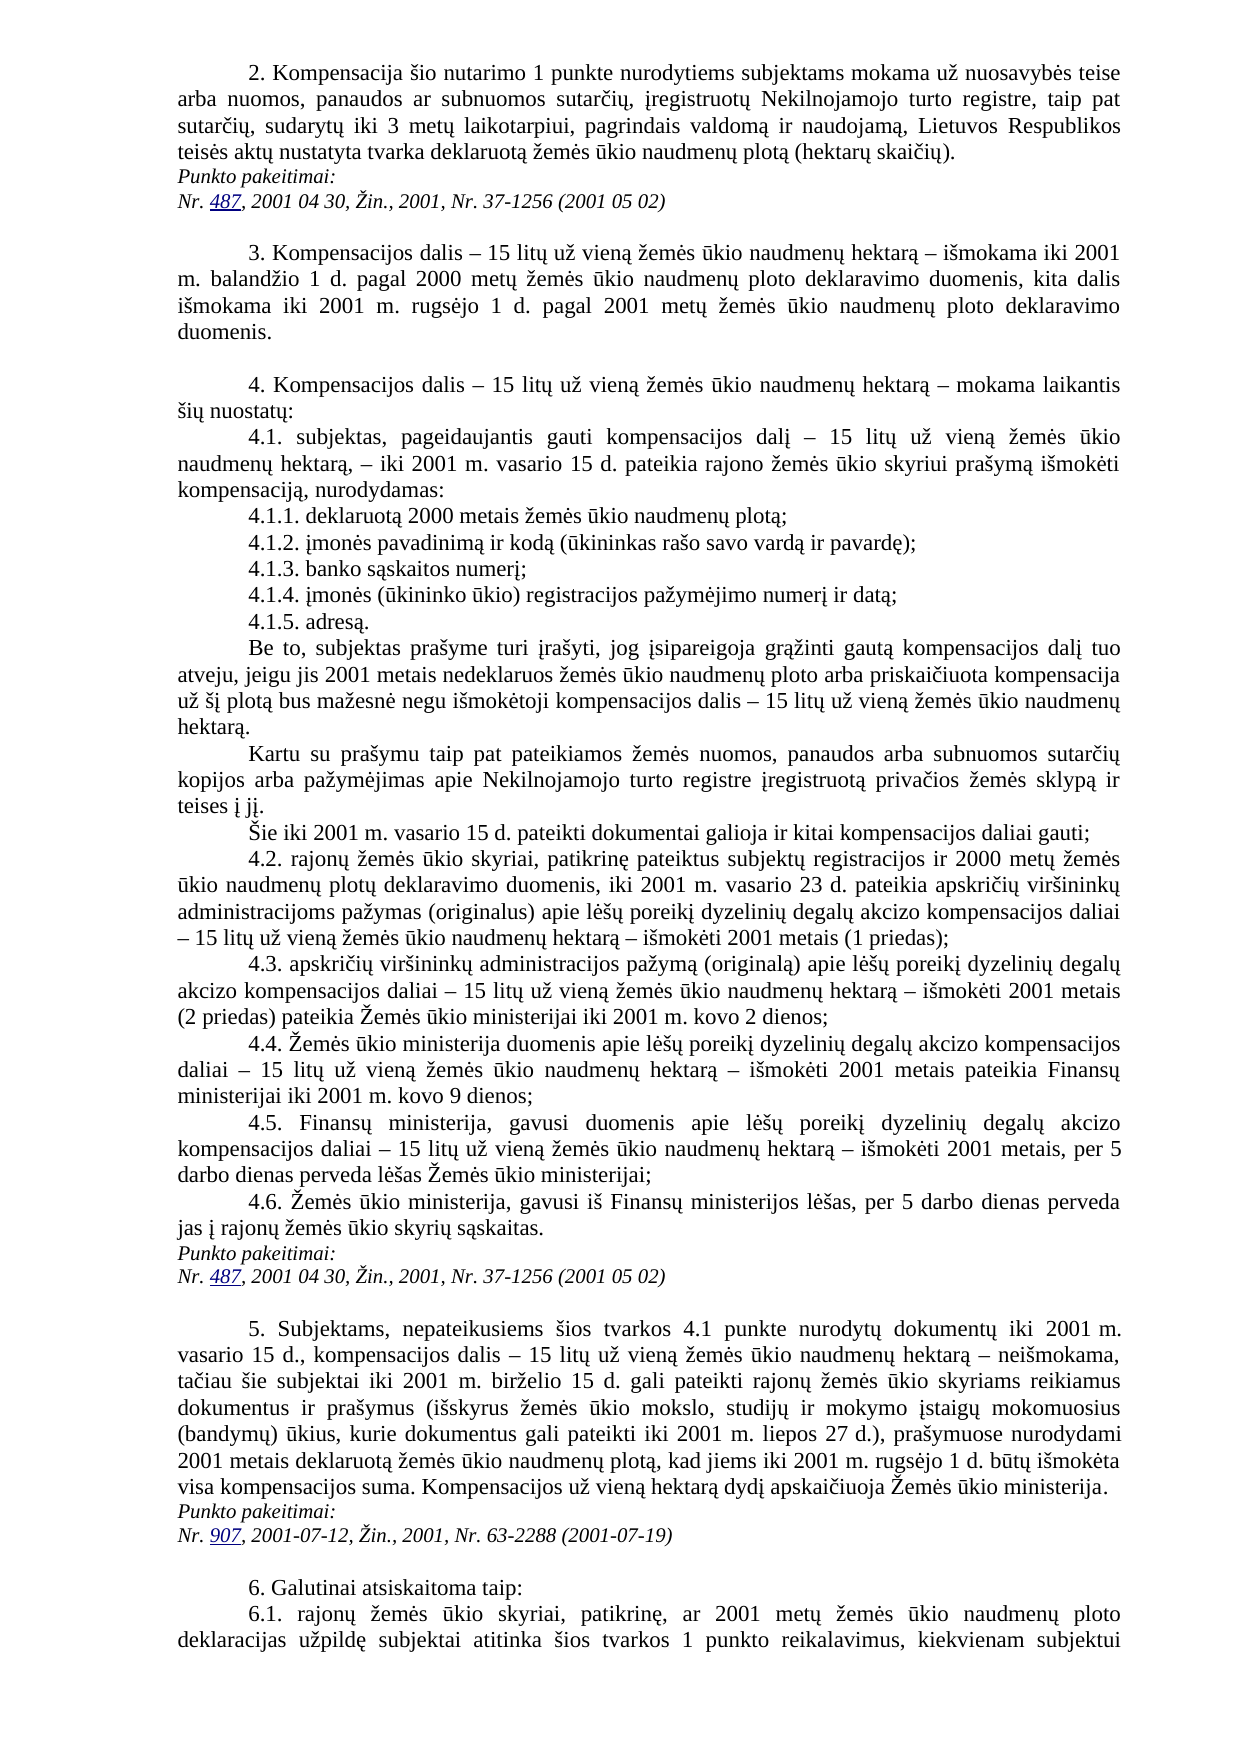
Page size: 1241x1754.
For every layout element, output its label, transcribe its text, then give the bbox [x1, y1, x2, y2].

text 6.1. rajonų žemės ūkio skyriai, patikrinę, ar 2001 metų žemės ūkio naudmenų ploto deklaracijas užpildę subjektai atitinka šios tvarkos 1 punkto reikalavimus, kiekvienam subjektui [177, 1600, 1122, 1653]
text Punkto pakeitimai: [177, 164, 1122, 188]
text 4.5. Finansų ministerija, gavusi duomenis apie lėšų poreikį dyzelinių degalų akcizo kompensacijos daliai – 15 litų už vieną žemės ūkio naudmenų hektarą – išmokėti 2001 metais, per 5 darbo dienas perveda lėšas Žemės ūkio ministerijai; [177, 1109, 1122, 1188]
text 4.1.4. įmonės (ūkininko ūkio) registracijos pažymėjimo numerį ir datą; [177, 582, 1122, 608]
text Šie iki 2001 m. vasario 15 d. pateikti dokumentai galioja ir kitai kompensacijos daliai gauti; [177, 819, 1122, 845]
text 4.1.5. adresą. [177, 608, 1122, 634]
text 4.3. apskričių viršininkų administracijos pažymą (originalą) apie lėšų poreikį dyzelinių degalų akcizo kompensacijos daliai – 15 litų už vieną žemės ūkio naudmenų hektarą – išmokėti 2001 metais (2 priedas) pateikia Žemės ūkio ministerijai iki 2001 m. kovo 2 dienos; [177, 951, 1122, 1029]
text 4.1.2. įmonės pavadinimą ir kodą (ūkininkas rašo savo vardą ir pavardę); [177, 529, 1122, 555]
text 4.1. subjektas, pageidaujantis gauti kompensacijos dalį – 15 litų už vieną žemės ūkio naudmenų hektarą, – iki 2001 m. vasario 15 d. pateikia rajono žemės ūkio skyriui prašymą išmokėti kompensaciją, nurodydamas: [177, 423, 1122, 502]
text 6. Galutinai atsiskaitoma taip: [177, 1574, 1122, 1600]
text Punkto pakeitimai: [177, 1240, 1122, 1264]
text 4.2. rajonų žemės ūkio skyriai, patikrinę pateiktus subjektų registracijos ir 2000 metų žemės ūkio naudmenų plotų deklaravimo duomenis, iki 2001 m. vasario 23 d. pateikia apskričių viršininkų administracijoms pažymas (originalus) apie lėšų poreikį dyzelinių degalų akcizo kompensacijos daliai – 15 litų už vieną žemės ūkio naudmenų hektarą – išmokėti 2001 metais (1 priedas); [177, 845, 1122, 951]
text Kartu su prašymu taip pat pateikiamos žemės nuomos, panaudos arba subnuomos sutarčių kopijos arba pažymėjimas apie Nekilnojamojo turto registre įregistruotą privačios žemės sklypą ir teises į jį. [177, 740, 1122, 819]
text 4.4. Žemės ūkio ministerija duomenis apie lėšų poreikį dyzelinių degalų akcizo kompensacijos daliai – 15 litų už vieną žemės ūkio naudmenų hektarą – išmokėti 2001 metais pateikia Finansų ministerijai iki 2001 m. kovo 9 dienos; [177, 1029, 1122, 1109]
text Nr. 907, 2001-07-12, Žin., 2001, Nr. 63-2288 (2001-07-19) [177, 1523, 1122, 1547]
text 4. Kompensacijos dalis – 15 litų už vieną žemės ūkio naudmenų hektarą – mokama laikantis šių nuostatų: [177, 371, 1122, 423]
text Be to, subjektas prašyme turi įrašyti, jog įsipareigoja grąžinti gautą kompensacijos dalį tuo atveju, jeigu jis 2001 metais nedeklaruos žemės ūkio naudmenų ploto arba priskaičiuota kompensacija už šį plotą bus mažesnė negu išmokėtoji kompensacijos dalis – 15 litų už vieną žemės ūkio naudmenų hektarą. [177, 634, 1122, 740]
text Punkto pakeitimai: [177, 1499, 1122, 1523]
text 4.1.1. deklaruotą 2000 metais žemės ūkio naudmenų plotą; [177, 502, 1122, 529]
text 5. Subjektams, nepateikusiems šios tvarkos 4.1 punkte nurodytų dokumentų iki 2001 m. vasario 15 d., kompensacijos dalis – 15 litų už vieną žemės ūkio naudmenų hektarą – neišmokama, tačiau šie subjektai iki 2001 m. birželio 15 d. gali pateikti rajonų žemės ūkio skyriams reikiamus dokumentus ir prašymus (išskyrus žemės ūkio mokslo, studijų ir mokymo įstaigų mokomuosius (bandymų) ūkius, kurie dokumentus gali pateikti iki 2001 m. liepos 27 d.), prašymuose nurodydami 2001 metais deklaruotą žemės ūkio naudmenų plotą, kad jiems iki 2001 m. rugsėjo 1 d. būtų išmokėta visa kompensacijos suma. Kompensacijos už vieną hektarą dydį apskaičiuoja Žemės ūkio ministerija. [177, 1315, 1122, 1499]
text 4.6. Žemės ūkio ministerija, gavusi iš Finansų ministerijos lėšas, per 5 darbo dienas perveda jas į rajonų žemės ūkio skyrių sąskaitas. [177, 1188, 1122, 1240]
text Nr. 487, 2001 04 30, Žin., 2001, Nr. 37-1256 (2001 05 02) [177, 188, 1122, 213]
text 3. Kompensacijos dalis – 15 litų už vieną žemės ūkio naudmenų hektarą – išmokama iki 2001 m. balandžio 1 d. pagal 2000 metų žemės ūkio naudmenų ploto deklaravimo duomenis, kita dalis išmokama iki 2001 m. rugsėjo 1 d. pagal 2001 metų žemės ūkio naudmenų ploto deklaravimo duomenis. [177, 239, 1122, 344]
text 4.1.3. banko sąskaitos numerį; [177, 555, 1122, 582]
text 2. Kompensacija šio nutarimo 1 punkte nurodytiems subjektams mokama už nuosavybės teise arba nuomos, panaudos ar subnuomos sutarčių, įregistruotų Nekilnojamojo turto registre, taip pat sutarčių, sudarytų iki 3 metų laikotarpiui, pagrindais valdomą ir naudojamą, Lietuvos Respublikos teisės aktų nustatyta tvarka deklaruotą žemės ūkio naudmenų plotą (hektarų skaičių). [177, 59, 1122, 164]
text Nr. 487, 2001 04 30, Žin., 2001, Nr. 37-1256 (2001 05 02) [177, 1264, 1122, 1288]
